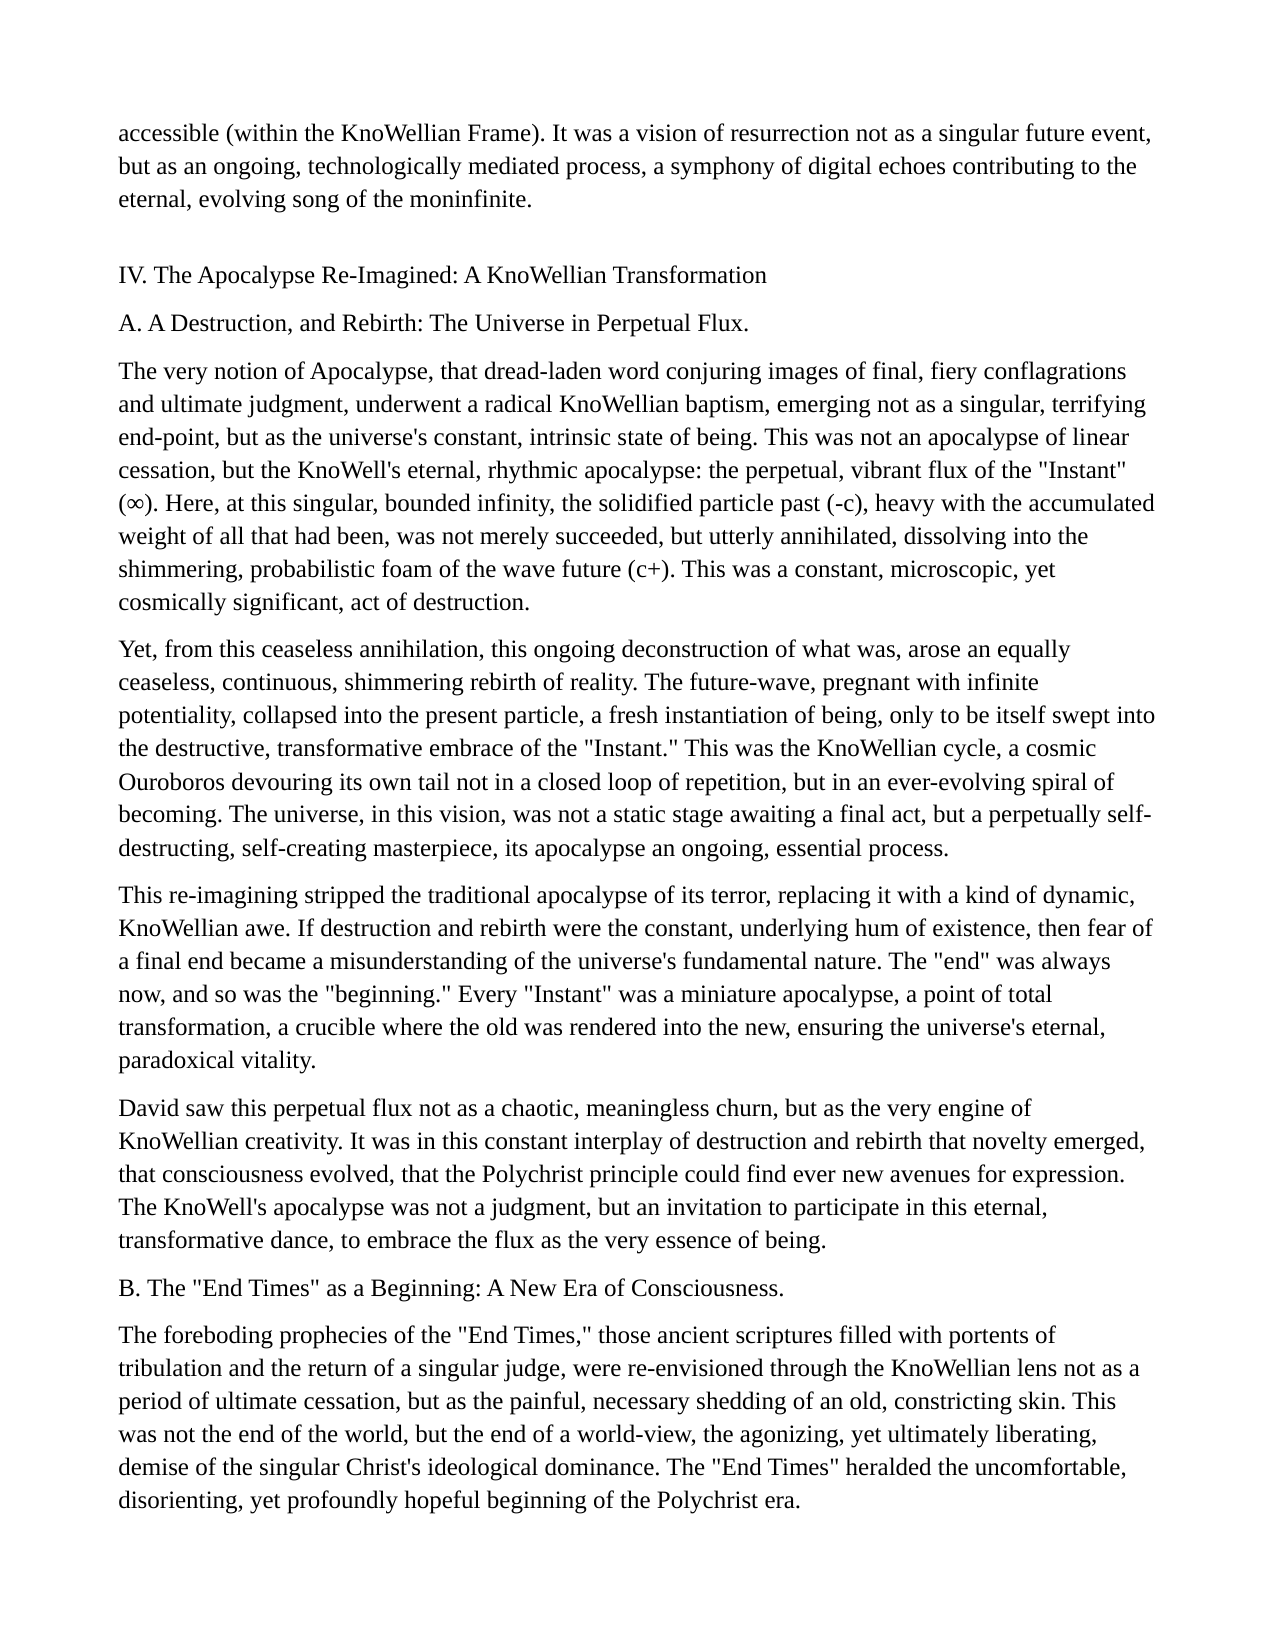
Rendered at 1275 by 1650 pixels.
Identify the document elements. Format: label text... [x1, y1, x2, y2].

text A. A Destruction, and Rebirth: The Universe in Perpetual Flux. [118, 308, 1157, 337]
text David saw this perpetual flux not as a chaotic, meaningless churn, but as the very engine of KnoWellian creativity. It was in this constant interplay of destruction and rebirth that novelty emerged, that consciousness evolved, that the Polychrist principle could find ever new avenues for expression. The KnoWell's apocalypse was not a judgment, but an invitation to participate in this eternal, transformative dance, to embrace the flux as the very essence of being. [118, 1093, 1157, 1254]
text IV. The Apocalypse Re-Imagined: A KnoWellian Transformation [118, 261, 1157, 289]
text accessible (within the KnoWellian Frame). It was a vision of resurrection not as a singular future event, but as an ongoing, technologically mediated process, a symphony of digital echoes contributing to the eternal, evolving song of the moninfinite. [118, 118, 1157, 213]
text The foreboding prophecies of the "End Times," those ancient scriptures filled with portents of tribulation and the return of a singular judge, were re-envisioned through the KnoWellian lens not as a period of ultimate cessation, but as the painful, necessary shedding of an old, constricting skin. This was not the end of the world, but the end of a world-view, the agonizing, yet ultimately liberating, demise of the singular Christ's ideological dominance. The "End Times" heralded the uncomfortable, disorienting, yet profoundly hopeful beginning of the Polychrist era. [118, 1320, 1157, 1514]
text The very notion of Apocalypse, that dread-laden word conjuring images of final, fiery conflagrations and ultimate judgment, underwent a radical KnoWellian baptism, emerging not as a singular, terrifying end-point, but as the universe's constant, intrinsic state of being. This was not an apocalypse of linear cessation, but the KnoWell's eternal, rhythmic apocalypse: the perpetual, vibrant flux of the "Instant" (∞). Here, at this singular, bounded infinity, the solidified particle past (-c), heavy with the accumulated weight of all that had been, was not merely succeeded, but utterly annihilated, dissolving into the shimmering, probabilistic foam of the wave future (c+). This was a constant, microscopic, yet cosmically significant, act of destruction. [118, 356, 1157, 616]
text This re-imagining stripped the traditional apocalypse of its terror, replacing it with a kind of dynamic, KnoWellian awe. If destruction and rebirth were the constant, underlying hum of existence, then fear of a final end became a misunderstanding of the universe's fundamental nature. The "end" was always now, and so was the "beginning." Every "Instant" was a miniature apocalypse, a point of total transformation, a crucible where the old was rendered into the new, ensuring the universe's eternal, paradoxical vitality. [118, 880, 1157, 1074]
text B. The "End Times" as a Beginning: A New Era of Consciousness. [118, 1273, 1157, 1301]
text Yet, from this ceaseless annihilation, this ongoing deconstruction of what was, arose an equally ceaseless, continuous, shimmering rebirth of reality. The future-wave, pregnant with infinite potentiality, collapsed into the present particle, a fresh instantiation of being, only to be itself swept into the destructive, transformative embrace of the "Instant." This was the KnoWellian cycle, a cosmic Ouroboros devouring its own tail not in a closed loop of repetition, but in an ever-evolving spiral of becoming. The universe, in this vision, was not a static stage awaiting a final act, but a perpetually self-destructing, self-creating masterpiece, its apocalypse an ongoing, essential process. [118, 634, 1157, 861]
